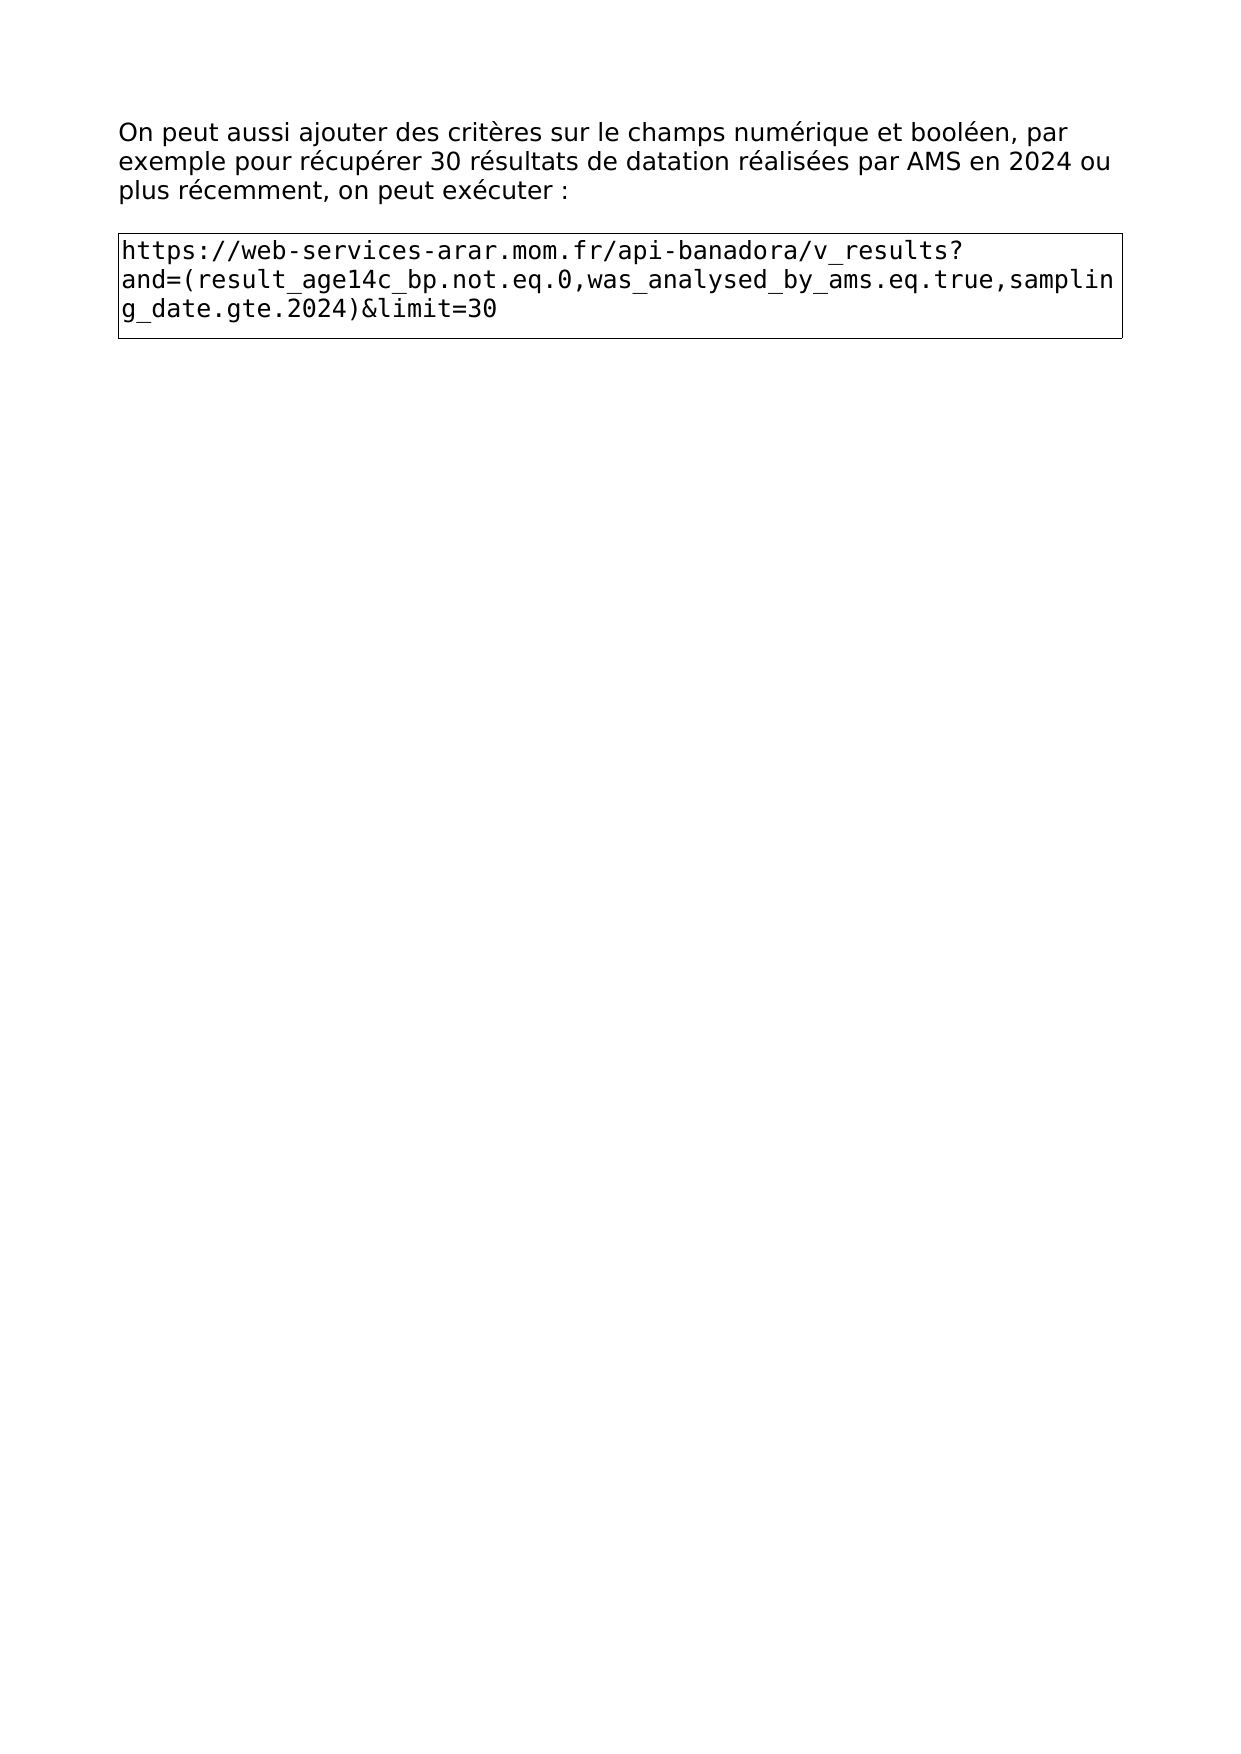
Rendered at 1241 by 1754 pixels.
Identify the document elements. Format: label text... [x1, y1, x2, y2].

text On peut aussi ajouter des critères sur le champs numérique et booléen, par exemple pour récupérer 30 résultats de datation réalisées par AMS en 2024 ou plus récemment, on peut exécuter : [118, 118, 1122, 206]
table_header https://web-services-arar.mom.fr/api-banadora/v_results?and=(result_age14c_bp.not.eq.0,was_analysed_by_ams.eq.true,sampling_date.gte.2024)&limit=30 [119, 234, 1122, 338]
